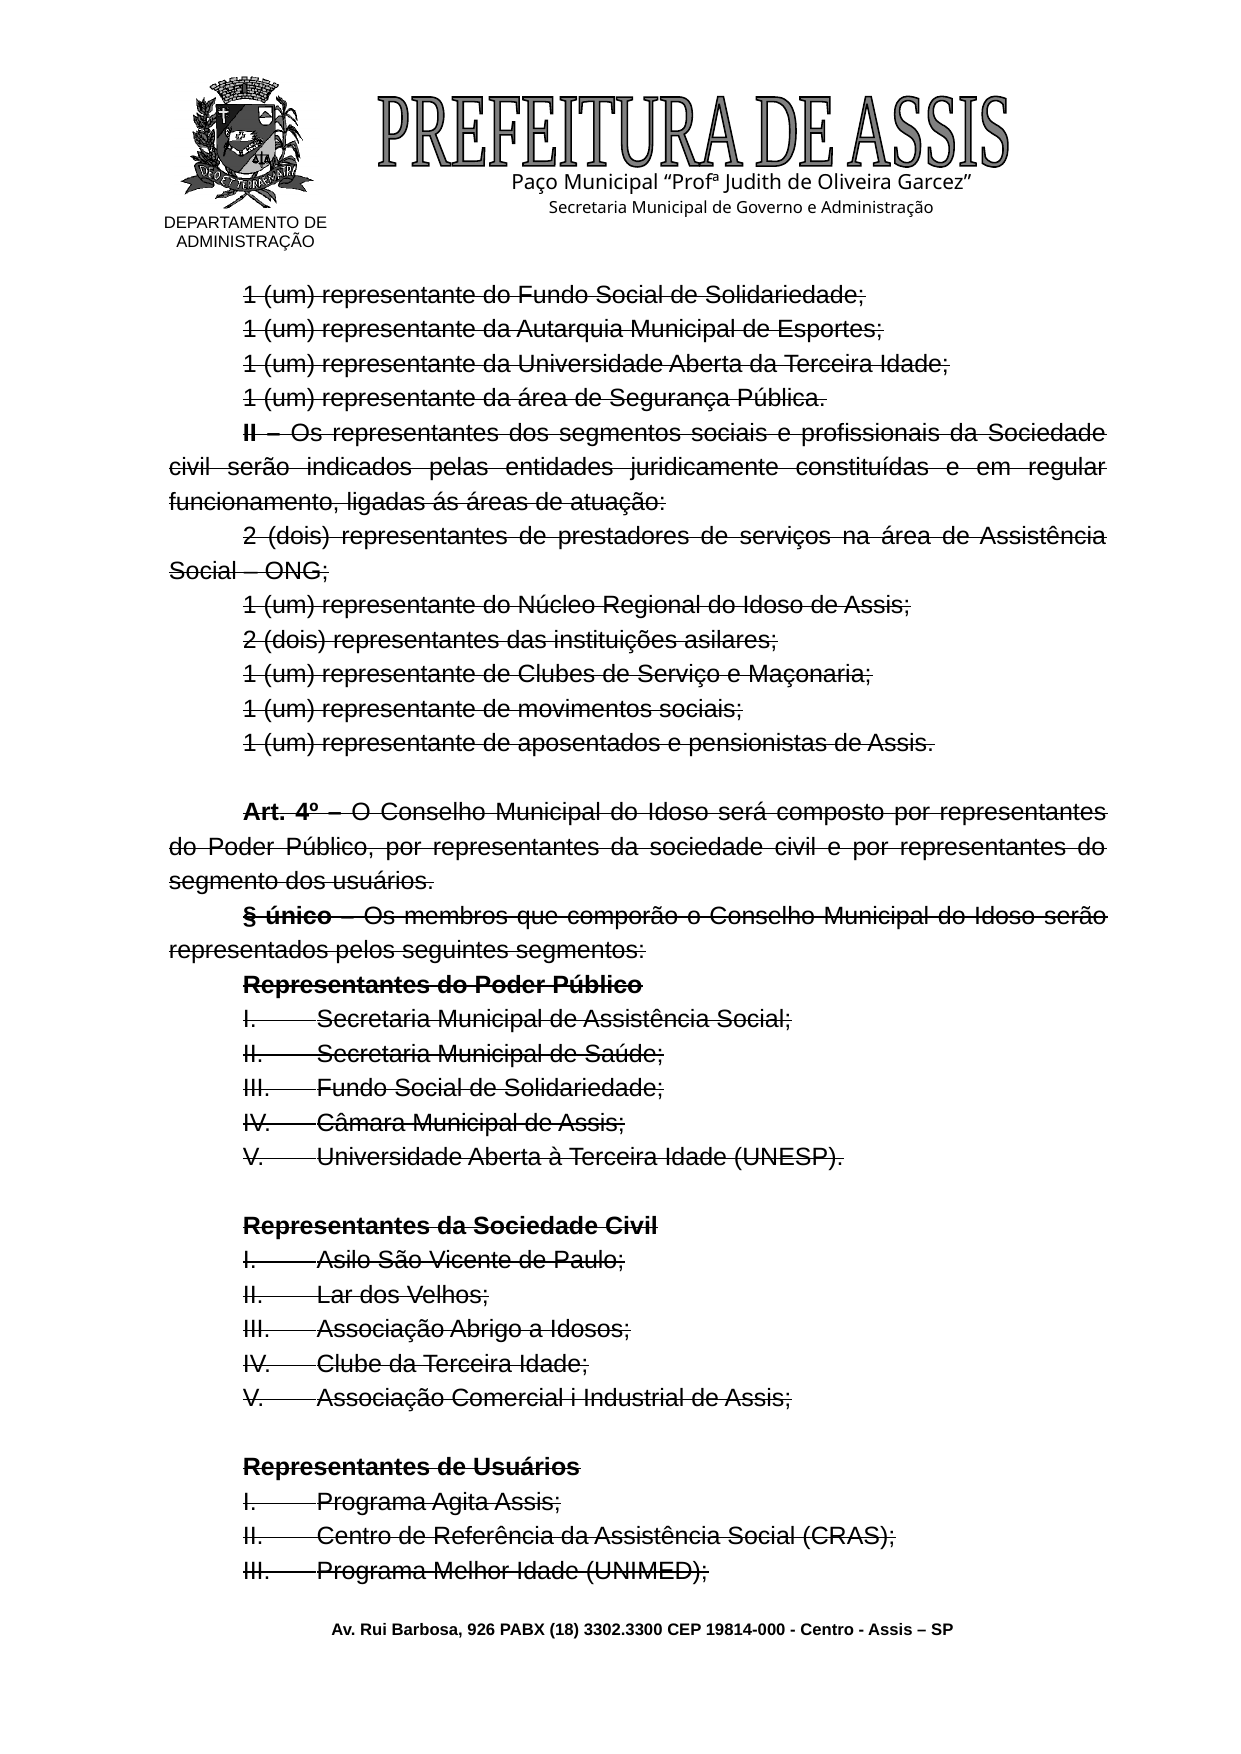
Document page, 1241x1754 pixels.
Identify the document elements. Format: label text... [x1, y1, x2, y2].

text 2 (dois) representantes das instituições asilares; [169, 625, 1107, 653]
text II. Secretaria Municipal de Saúde; [169, 1038, 1107, 1067]
text 1 (um) representante do Núcleo Regional do Idoso de Assis; [169, 590, 1107, 619]
text III. Programa Melhor Idade (UNIMED); [169, 1556, 1107, 1584]
text Representantes do Poder Público [169, 969, 1107, 998]
text II – Os representantes dos segmentos sociais e profissionais da Sociedade civil serão indicados pelas entidades juridicamente constituídas e em regular funcionamento, ligadas ás áreas de atuação: [169, 469, 1107, 516]
text 1 (um) representante do Fundo Social de Solidariedade; [169, 280, 1107, 309]
text II. Lar dos Velhos; [169, 1280, 1107, 1309]
text 1 (um) representante da área de Segurança Pública. [169, 383, 1107, 412]
text Art. 4º – O Conselho Municipal do Idoso será composto por representantes do Poder Público, por representantes da sociedade civil e por representantes do segmento dos usuários. [169, 849, 1107, 895]
text III. Associação Abrigo a Idosos; [169, 1314, 1107, 1343]
text I. Secretaria Municipal de Assistência Social; [169, 1004, 1107, 1033]
text V. Universidade Aberta à Terceira Idade (UNESP). [169, 1142, 1107, 1171]
text IV. Câmara Municipal de Assis; [169, 1107, 1107, 1136]
text Representantes de Usuários [169, 1452, 1107, 1481]
text II. Centro de Referência da Assistência Social (CRAS); [169, 1521, 1107, 1550]
text I. Programa Agita Assis; [169, 1487, 1107, 1516]
text 1 (um) representante de movimentos sociais; [169, 694, 1107, 722]
text III. Fundo Social de Solidariedade; [169, 1073, 1107, 1102]
text I. Asilo São Vicente de Paulo; [169, 1245, 1107, 1274]
text Art. 4º – O Conselho Municipal do Idoso será composto por representantes do Poder Público, por representantes da sociedade civil e por representantes do segmento dos usuários. [169, 797, 1107, 848]
text 1 (um) representante de aposentados e pensionistas de Assis. [169, 728, 1107, 757]
text 2 (dois) representantes de prestadores de serviços na área de Assistência Social – ONG; [169, 521, 1107, 584]
text IV. Clube da Terceira Idade; [169, 1349, 1107, 1378]
text 1 (um) representante da Autarquia Municipal de Esportes; [169, 314, 1107, 343]
text 1 (um) representante da Universidade Aberta da Terceira Idade; [169, 349, 1107, 378]
text II – Os representantes dos segmentos sociais e profissionais da Sociedade civil serão indicados pelas entidades juridicamente constituídas e em regular funcionamento, ligadas ás áreas de atuação: [169, 418, 1107, 468]
text § único – Os membros que comporão o Conselho Municipal do Idoso serão representados pelos seguintes segmentos: [169, 901, 1107, 964]
text V. Associação Comercial i Industrial de Assis; [169, 1383, 1107, 1412]
text Representantes da Sociedade Civil [169, 1211, 1107, 1240]
text 1 (um) representante de Clubes de Serviço e Maçonaria; [169, 659, 1107, 688]
